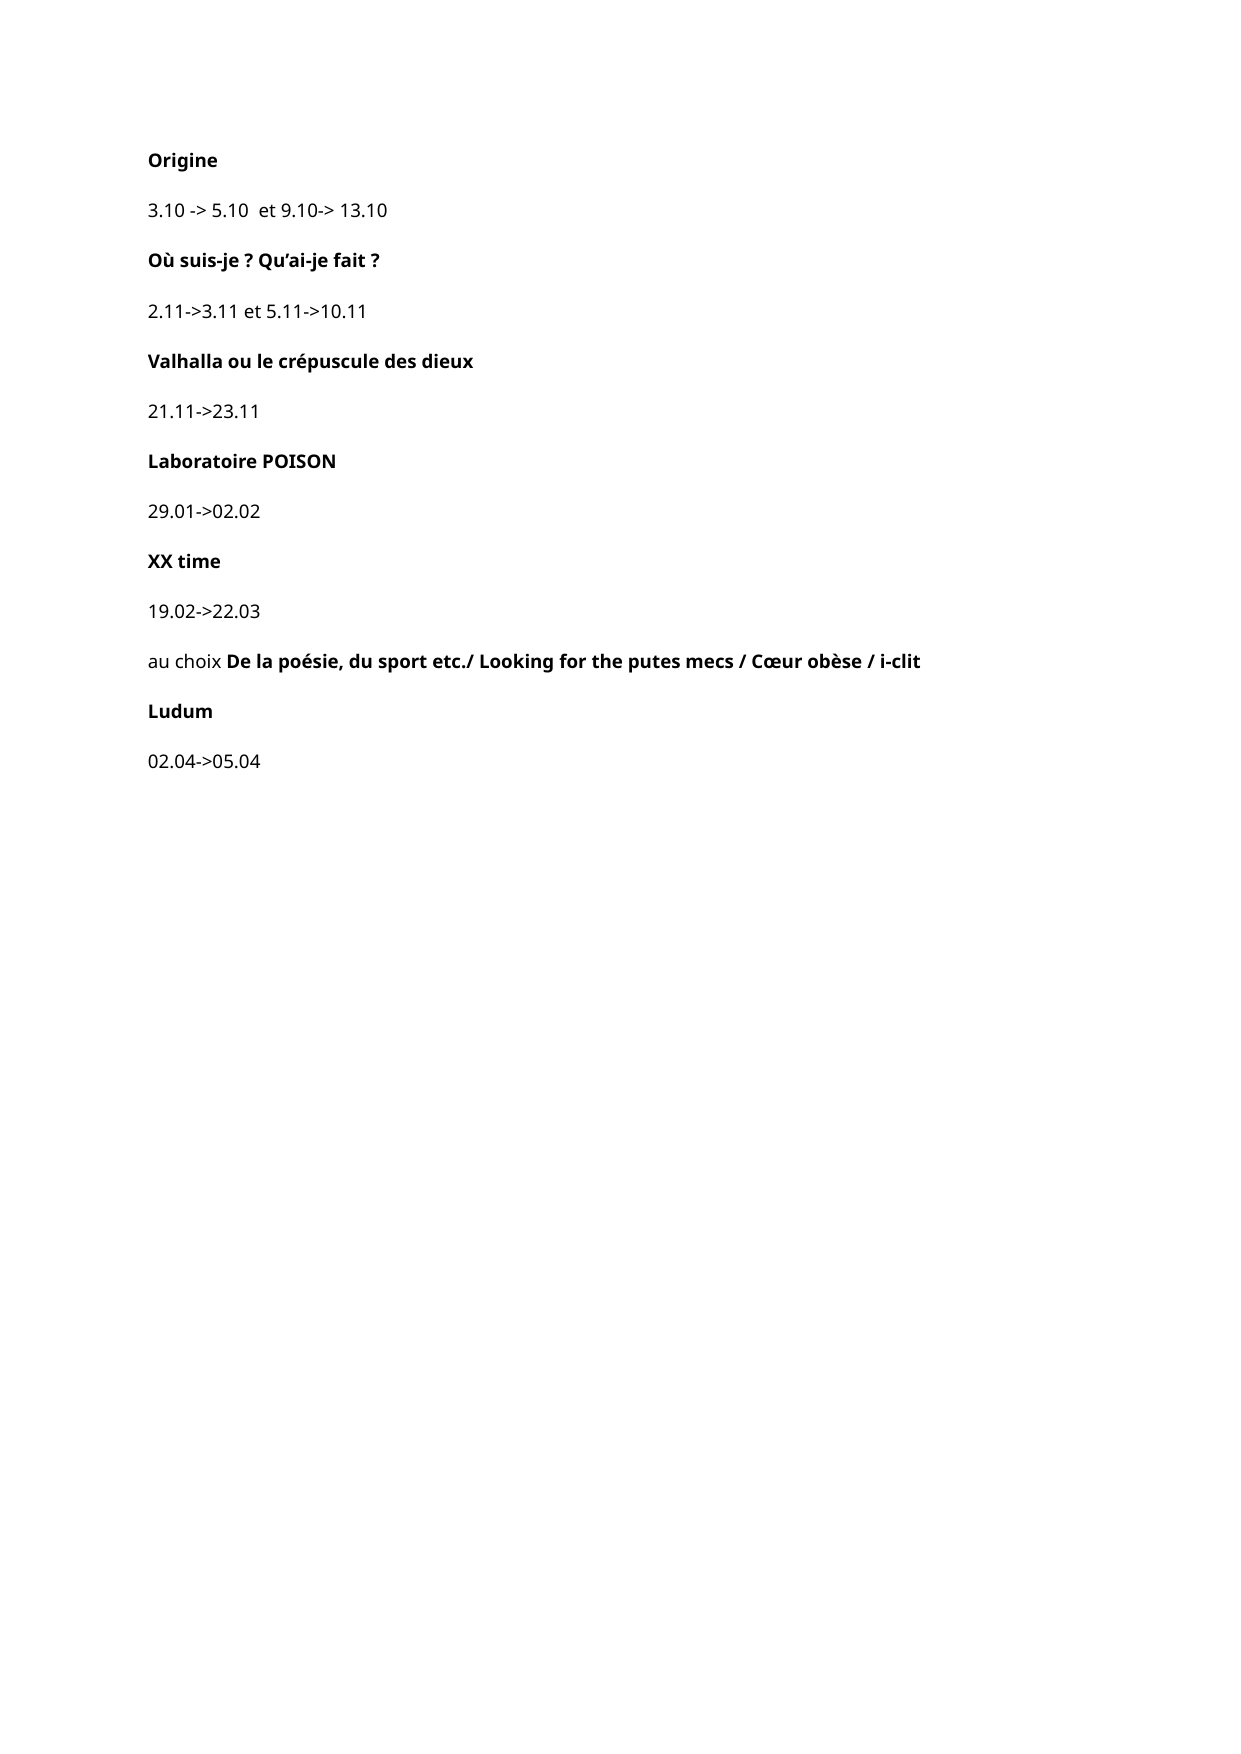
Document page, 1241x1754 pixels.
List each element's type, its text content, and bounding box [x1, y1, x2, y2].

text Laboratoire POISON [148, 448, 1093, 474]
text 19.02->22.03 [148, 598, 1093, 624]
text 2.11->3.11 et 5.11->10.11 [148, 298, 1093, 323]
text Origine [148, 148, 1093, 173]
text 21.11->23.11 [148, 398, 1093, 424]
text au choix De la poésie, du sport etc./ Looking for the putes mecs / Cœur obèse / i-clit [148, 649, 1093, 674]
text XX time [148, 548, 1093, 574]
text 02.04->05.04 [148, 749, 1093, 774]
text 29.01->02.02 [148, 498, 1093, 524]
text Ludum [148, 699, 1093, 724]
text 3.10 -> 5.10 et 9.10-> 13.10 [148, 198, 1093, 223]
text Où suis-je ? Qu’ai-je fait ? [148, 248, 1093, 273]
text Valhalla ou le crépuscule des dieux [148, 348, 1093, 373]
